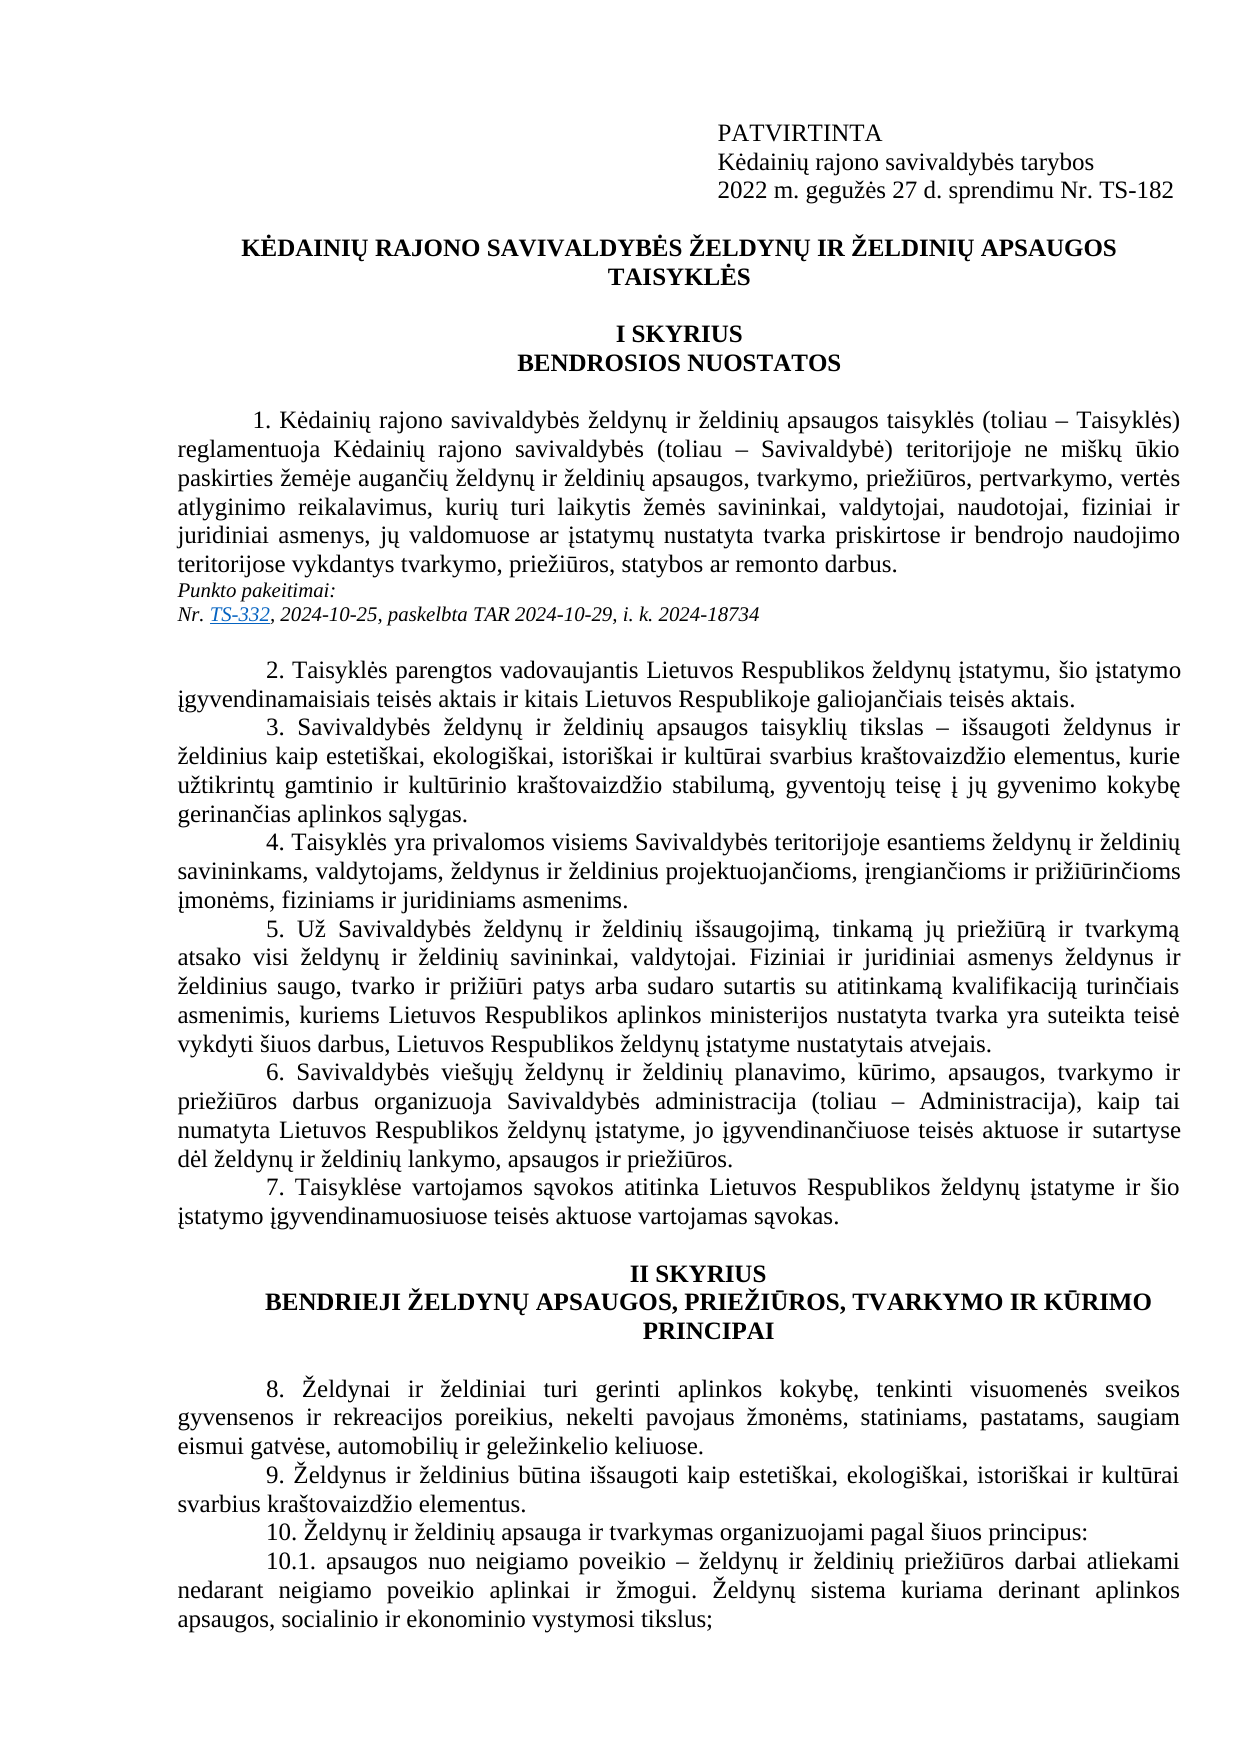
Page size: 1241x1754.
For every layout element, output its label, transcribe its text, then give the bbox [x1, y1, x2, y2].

text 2022 m. gegužės 27 d. sprendimu Nr. TS-182 [582, 176, 1181, 204]
text Kėdainių rajono savivaldybės tarybos [582, 147, 1181, 176]
text BENDROSIOS NUOSTATOS [177, 348, 1181, 377]
text KĖDAINIŲ RAJONO SAVIVALDYBĖS ŽELDYNŲ IR ŽELDINIŲ APSAUGOS TAISYKLĖS [177, 233, 1181, 291]
text 7. Taisyklėse vartojamos sąvokos atitinka Lietuvos Respublikos želdynų įstatyme ir šio įstatymo įgyvendinamuosiuose teisės aktuose vartojamas sąvokas. [177, 1172, 1181, 1230]
text BENDRIEJI ŽELDYNŲ APSAUGOS, PRIEŽIŪROS, TVARKYMO IR KŪRIMO PRINCIPAI [236, 1287, 1181, 1345]
text 9. Želdynus ir želdinius būtina išsaugoti kaip estetiškai, ekologiškai, istoriškai ir kultūrai svarbius kraštovaizdžio elementus. [177, 1460, 1181, 1517]
text Nr. TS-332, 2024-10-25, paskelbta TAR 2024-10-29, i. k. 2024-18734 [177, 602, 1181, 626]
text PATVIRTINTA [582, 118, 1181, 147]
text 10.1. apsaugos nuo neigiamo poveikio – želdynų ir želdinių priežiūros darbai atliekami nedarant neigiamo poveikio aplinkai ir žmogui. Želdynų sistema kuriama derinant aplinkos apsaugos, socialinio ir ekonominio vystymosi tikslus; [177, 1546, 1181, 1632]
text 1. Kėdainių rajono savivaldybės želdynų ir želdinių apsaugos taisyklės (toliau – Taisyklės) reglamentuoja Kėdainių rajono savivaldybės (toliau – Savivaldybė) teritorijoje ne miškų ūkio paskirties žemėje augančių želdynų ir želdinių apsaugos, tvarkymo, priežiūros, pertvarkymo, vertės atlyginimo reikalavimus, kurių turi laikytis žemės savininkai, valdytojai, naudotojai, fiziniai ir juridiniai asmenys, jų valdomuose ar įstatymų nustatyta tvarka priskirtose ir bendrojo naudojimo teritorijose vykdantys tvarkymo, priežiūros, statybos ar remonto darbus. [177, 406, 1181, 578]
text 8. Želdynai ir želdiniai turi gerinti aplinkos kokybę, tenkinti visuomenės sveikos gyvensenos ir rekreacijos poreikius, nekelti pavojaus žmonėms, statiniams, pastatams, saugiam eismui gatvėse, automobilių ir geležinkelio keliuose. [177, 1374, 1181, 1460]
text 3. Savivaldybės želdynų ir želdinių apsaugos taisyklių tikslas – išsaugoti želdynus ir želdinius kaip estetiškai, ekologiškai, istoriškai ir kultūrai svarbius kraštovaizdžio elementus, kurie užtikrintų gamtinio ir kultūrinio kraštovaizdžio stabilumą, gyventojų teisę į jų gyvenimo kokybę gerinančias aplinkos sąlygas. [177, 712, 1181, 827]
text Punkto pakeitimai: [177, 578, 1181, 602]
text 10. Želdynų ir želdinių apsauga ir tvarkymas organizuojami pagal šiuos principus: [177, 1517, 1181, 1546]
text II SKYRIUS [215, 1259, 1181, 1287]
text I SKYRIUS [177, 319, 1181, 348]
text 4. Taisyklės yra privalomos visiems Savivaldybės teritorijoje esantiems želdynų ir želdinių savininkams, valdytojams, želdynus ir želdinius projektuojančioms, įrengiančioms ir prižiūrinčioms įmonėms, fiziniams ir juridiniams asmenims. [177, 827, 1181, 914]
text 2. Taisyklės parengtos vadovaujantis Lietuvos Respublikos želdynų įstatymu, šio įstatymo įgyvendinamaisiais teisės aktais ir kitais Lietuvos Respublikoje galiojančiais teisės aktais. [177, 655, 1181, 712]
text 5. Už Savivaldybės želdynų ir želdinių išsaugojimą, tinkamą jų priežiūrą ir tvarkymą atsako visi želdynų ir želdinių savininkai, valdytojai. Fiziniai ir juridiniai asmenys želdynus ir želdinius saugo, tvarko ir prižiūri patys arba sudaro sutartis su atitinkamą kvalifikaciją turinčiais asmenimis, kuriems Lietuvos Respublikos aplinkos ministerijos nustatyta tvarka yra suteikta teisė vykdyti šiuos darbus, Lietuvos Respublikos želdynų įstatyme nustatytais atvejais. [177, 914, 1181, 1057]
text 6. Savivaldybės viešųjų želdynų ir želdinių planavimo, kūrimo, apsaugos, tvarkymo ir priežiūros darbus organizuoja Savivaldybės administracija (toliau – Administracija), kaip tai numatyta Lietuvos Respublikos želdynų įstatyme, jo įgyvendinančiuose teisės aktuose ir sutartyse dėl želdynų ir želdinių lankymo, apsaugos ir priežiūros. [177, 1057, 1181, 1172]
